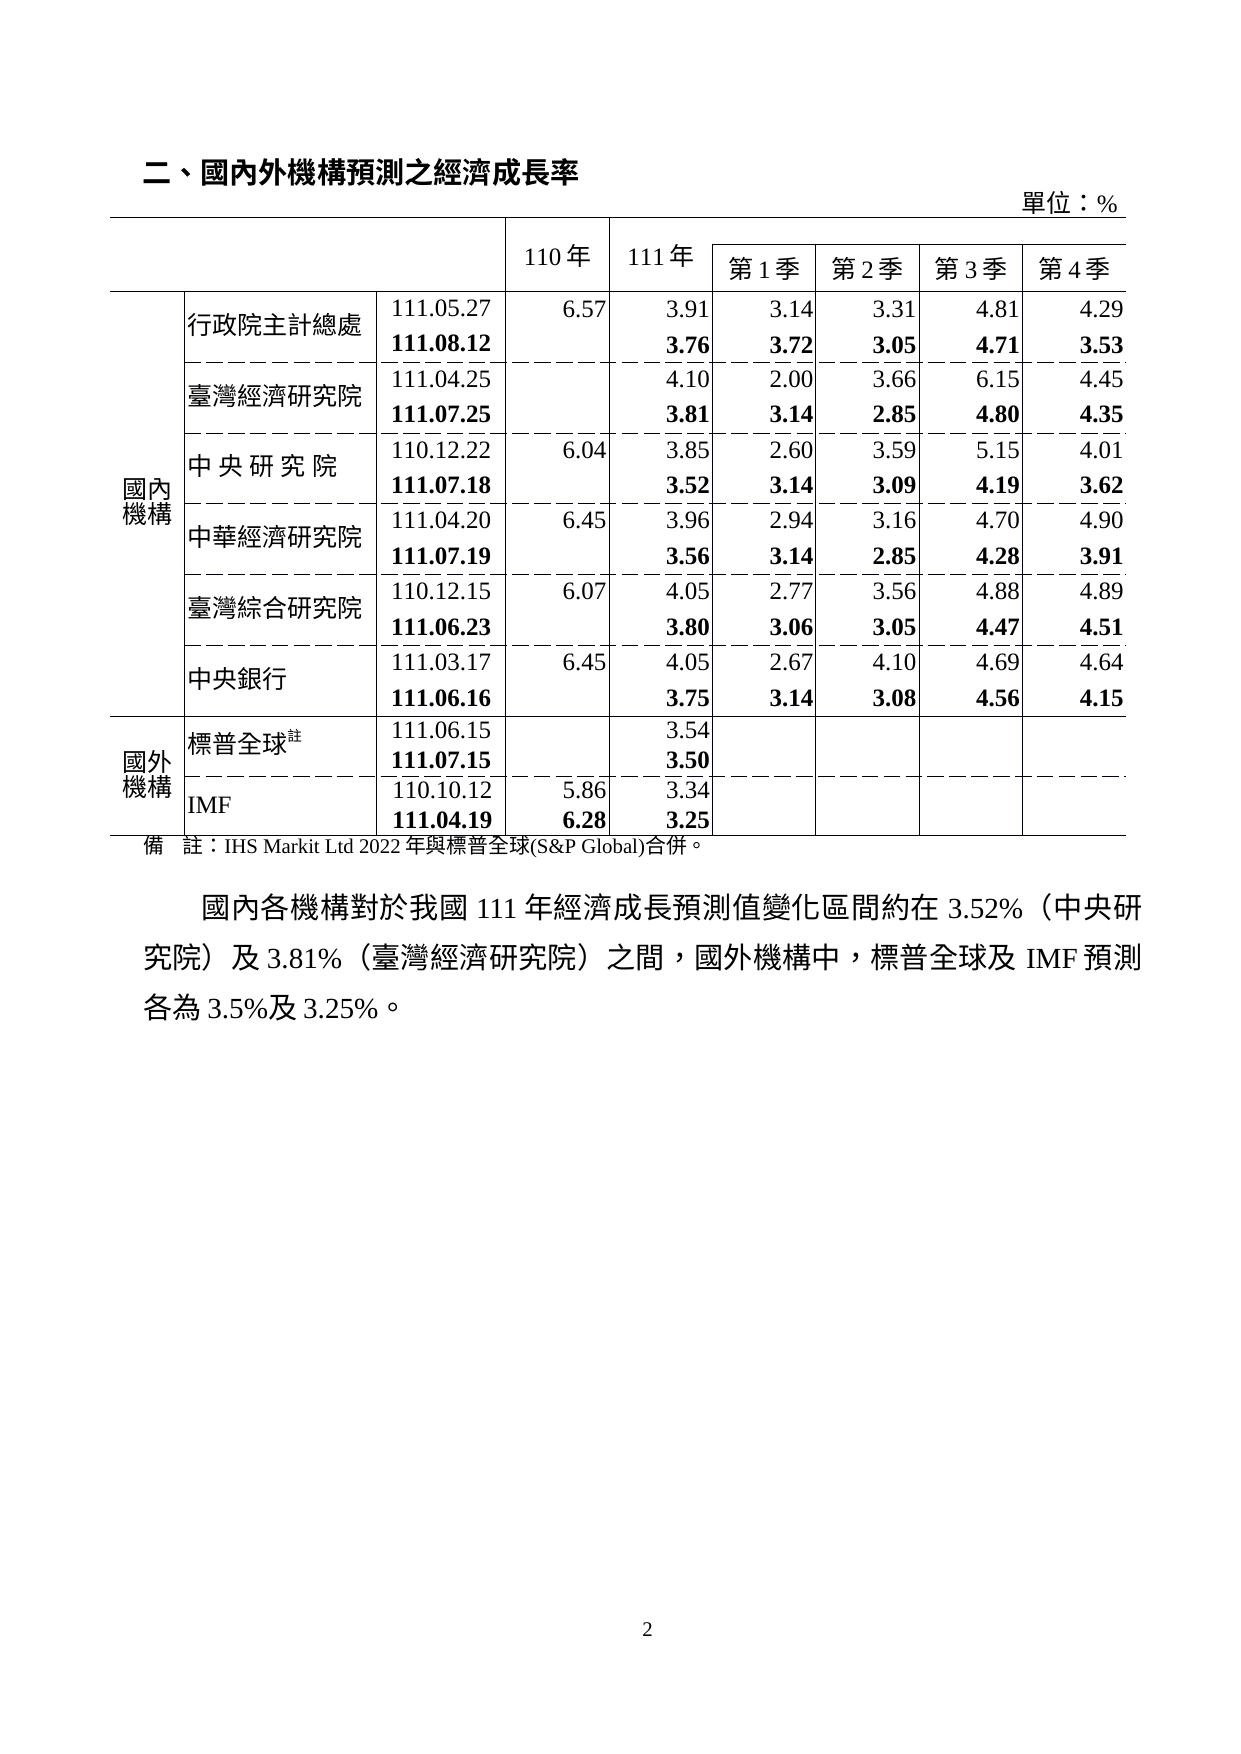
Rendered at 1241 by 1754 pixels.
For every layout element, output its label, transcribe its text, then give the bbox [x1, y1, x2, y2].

table_cell 3.59 [816, 433, 919, 468]
table_cell [920, 717, 1022, 746]
table_cell 4.10 [610, 362, 712, 397]
table_cell 4.90 [1023, 503, 1126, 539]
table_cell 3.14 [713, 680, 815, 716]
table_cell [506, 362, 609, 397]
text 國內各機構對於我國111年經濟成長預測值變化區間約在3.52%（中央研究院）及3.81%（臺灣經濟研究院）之間，國外機構中，標普全球及IMF預測各為3.5%及3.25%。 [143, 878, 1143, 1028]
table_cell 4.45 [1023, 362, 1126, 397]
table_cell 2.85 [816, 539, 919, 574]
table_cell 第1季 [713, 245, 815, 291]
table_cell 2.94 [713, 503, 815, 539]
table_cell 中央研究院 [185, 433, 376, 503]
table_cell 3.06 [713, 610, 815, 645]
table_header [1023, 218, 1126, 243]
table_cell [506, 326, 609, 362]
table_cell [1023, 717, 1126, 746]
table_cell 3.81 [610, 397, 712, 432]
table_cell 6.28 [506, 805, 609, 835]
table_cell 4.47 [920, 610, 1022, 645]
text 單位：% [54, 192, 1117, 217]
table_cell 111.03.17 [377, 645, 505, 680]
table_cell 111.07.15 [377, 746, 505, 776]
table_cell 臺灣綜合研究院 [185, 574, 376, 645]
table_cell [920, 746, 1022, 776]
table_cell 4.89 [1023, 574, 1126, 609]
table_cell 3.25 [610, 805, 712, 835]
table_cell [506, 539, 609, 574]
table_cell 2.85 [816, 397, 919, 432]
table_header [816, 218, 919, 243]
table_cell 3.96 [610, 503, 712, 539]
table_cell 3.53 [1023, 326, 1126, 362]
table_cell 4.80 [920, 397, 1022, 432]
table_cell 4.05 [610, 645, 712, 680]
table_cell 3.91 [1023, 539, 1126, 574]
table_cell 110.12.15 [377, 574, 505, 609]
table_cell 3.50 [610, 746, 712, 776]
table_cell 第3季 [920, 245, 1022, 291]
table_cell 111.06.23 [377, 610, 505, 645]
table_cell 3.09 [816, 468, 919, 503]
table_cell 4.51 [1023, 610, 1126, 645]
table_cell 3.08 [816, 680, 919, 716]
table_cell 111.07.18 [377, 468, 505, 503]
table_cell [816, 776, 919, 805]
table_cell 2.00 [713, 362, 815, 397]
table_cell 3.54 [610, 717, 712, 746]
table_cell 6.45 [506, 503, 609, 539]
table_header 111年 [610, 218, 712, 291]
table_cell 國內 機構 [110, 292, 184, 716]
table_cell 第4季 [1023, 245, 1126, 291]
table_cell 3.66 [816, 362, 919, 397]
table_cell 3.75 [610, 680, 712, 716]
table_cell 行政院主計總處 [185, 292, 376, 362]
table_cell [1023, 805, 1126, 835]
table_cell 標普全球註 [185, 717, 376, 776]
table_cell 4.56 [920, 680, 1022, 716]
table_cell 111.06.16 [377, 680, 505, 716]
table_cell 6.57 [506, 292, 609, 326]
table_cell 111.04.20 [377, 503, 505, 539]
table_cell 4.29 [1023, 292, 1126, 326]
table_cell 4.28 [920, 539, 1022, 574]
table_cell 3.05 [816, 326, 919, 362]
table_cell 6.45 [506, 645, 609, 680]
table_cell 中央銀行 [185, 645, 376, 716]
table_cell 111.04.25 [377, 362, 505, 397]
table_cell 111.05.27 [377, 292, 505, 326]
table_cell [713, 717, 815, 746]
table_cell 4.64 [1023, 645, 1126, 680]
table_cell 2.77 [713, 574, 815, 609]
table_cell 3.34 [610, 776, 712, 805]
table_cell IMF [185, 776, 376, 835]
table_cell 3.14 [713, 292, 815, 326]
table_cell 4.05 [610, 574, 712, 609]
table_cell [506, 397, 609, 432]
table_cell 3.72 [713, 326, 815, 362]
table_cell 4.69 [920, 645, 1022, 680]
table_cell [920, 805, 1022, 835]
table_cell [816, 746, 919, 776]
table_cell 4.19 [920, 468, 1022, 503]
table_header [712, 218, 816, 243]
table_cell [506, 680, 609, 716]
table_cell [713, 776, 815, 805]
table_cell [1023, 776, 1126, 805]
table_cell 6.04 [506, 433, 609, 468]
table_cell 3.80 [610, 610, 712, 645]
table_cell 6.15 [920, 362, 1022, 397]
table_cell 2.60 [713, 433, 815, 468]
table_cell 臺灣經濟研究院 [185, 362, 376, 432]
table_cell 中華經濟研究院 [185, 503, 376, 574]
table_cell 2.67 [713, 645, 815, 680]
table_cell 4.15 [1023, 680, 1126, 716]
table_cell 6.07 [506, 574, 609, 609]
table_cell 4.88 [920, 574, 1022, 609]
text 備 註：IHS Markit Ltd 2022年與標普全球(S&P Global)合併。 [143, 836, 1147, 857]
table_cell 3.91 [610, 292, 712, 326]
table_cell [713, 805, 815, 835]
table_cell [506, 746, 609, 776]
table_cell [816, 805, 919, 835]
table_cell [506, 717, 609, 746]
table_cell 3.76 [610, 326, 712, 362]
table_cell [713, 746, 815, 776]
table_cell [506, 610, 609, 645]
table_cell 3.52 [610, 468, 712, 503]
table_cell 111.06.15 [377, 717, 505, 746]
table_header 110年 [506, 218, 609, 291]
table_cell 5.15 [920, 433, 1022, 468]
table_cell [920, 776, 1022, 805]
text 二、國內外機構預測之經濟成長率 [54, 150, 1107, 192]
table_cell 第2季 [816, 245, 919, 291]
table_cell 110.12.22 [377, 433, 505, 468]
table_cell [816, 717, 919, 746]
table_cell 3.14 [713, 468, 815, 503]
table_cell 111.07.25 [377, 397, 505, 432]
table_cell 4.81 [920, 292, 1022, 326]
table_cell 111.08.12 [377, 326, 505, 362]
table_cell 111.07.19 [377, 539, 505, 574]
table_cell [506, 468, 609, 503]
table_cell 4.35 [1023, 397, 1126, 432]
table_header [110, 218, 505, 291]
table_cell 3.14 [713, 539, 815, 574]
table_cell 3.56 [816, 574, 919, 609]
table_cell 4.01 [1023, 433, 1126, 468]
table_cell 4.70 [920, 503, 1022, 539]
table_cell 3.62 [1023, 468, 1126, 503]
table_cell 4.10 [816, 645, 919, 680]
table_cell 3.31 [816, 292, 919, 326]
table_cell 3.85 [610, 433, 712, 468]
table_cell 111.04.19 [377, 805, 505, 835]
table_cell [1023, 746, 1126, 776]
table_cell 4.71 [920, 326, 1022, 362]
table_cell 110.10.12 [377, 776, 505, 805]
table_cell 3.16 [816, 503, 919, 539]
table_header [919, 218, 1022, 243]
table_cell 3.05 [816, 610, 919, 645]
table_cell 國外 機構 [110, 717, 184, 835]
table_cell 5.86 [506, 776, 609, 805]
table_cell 3.14 [713, 397, 815, 432]
table_cell 3.56 [610, 539, 712, 574]
